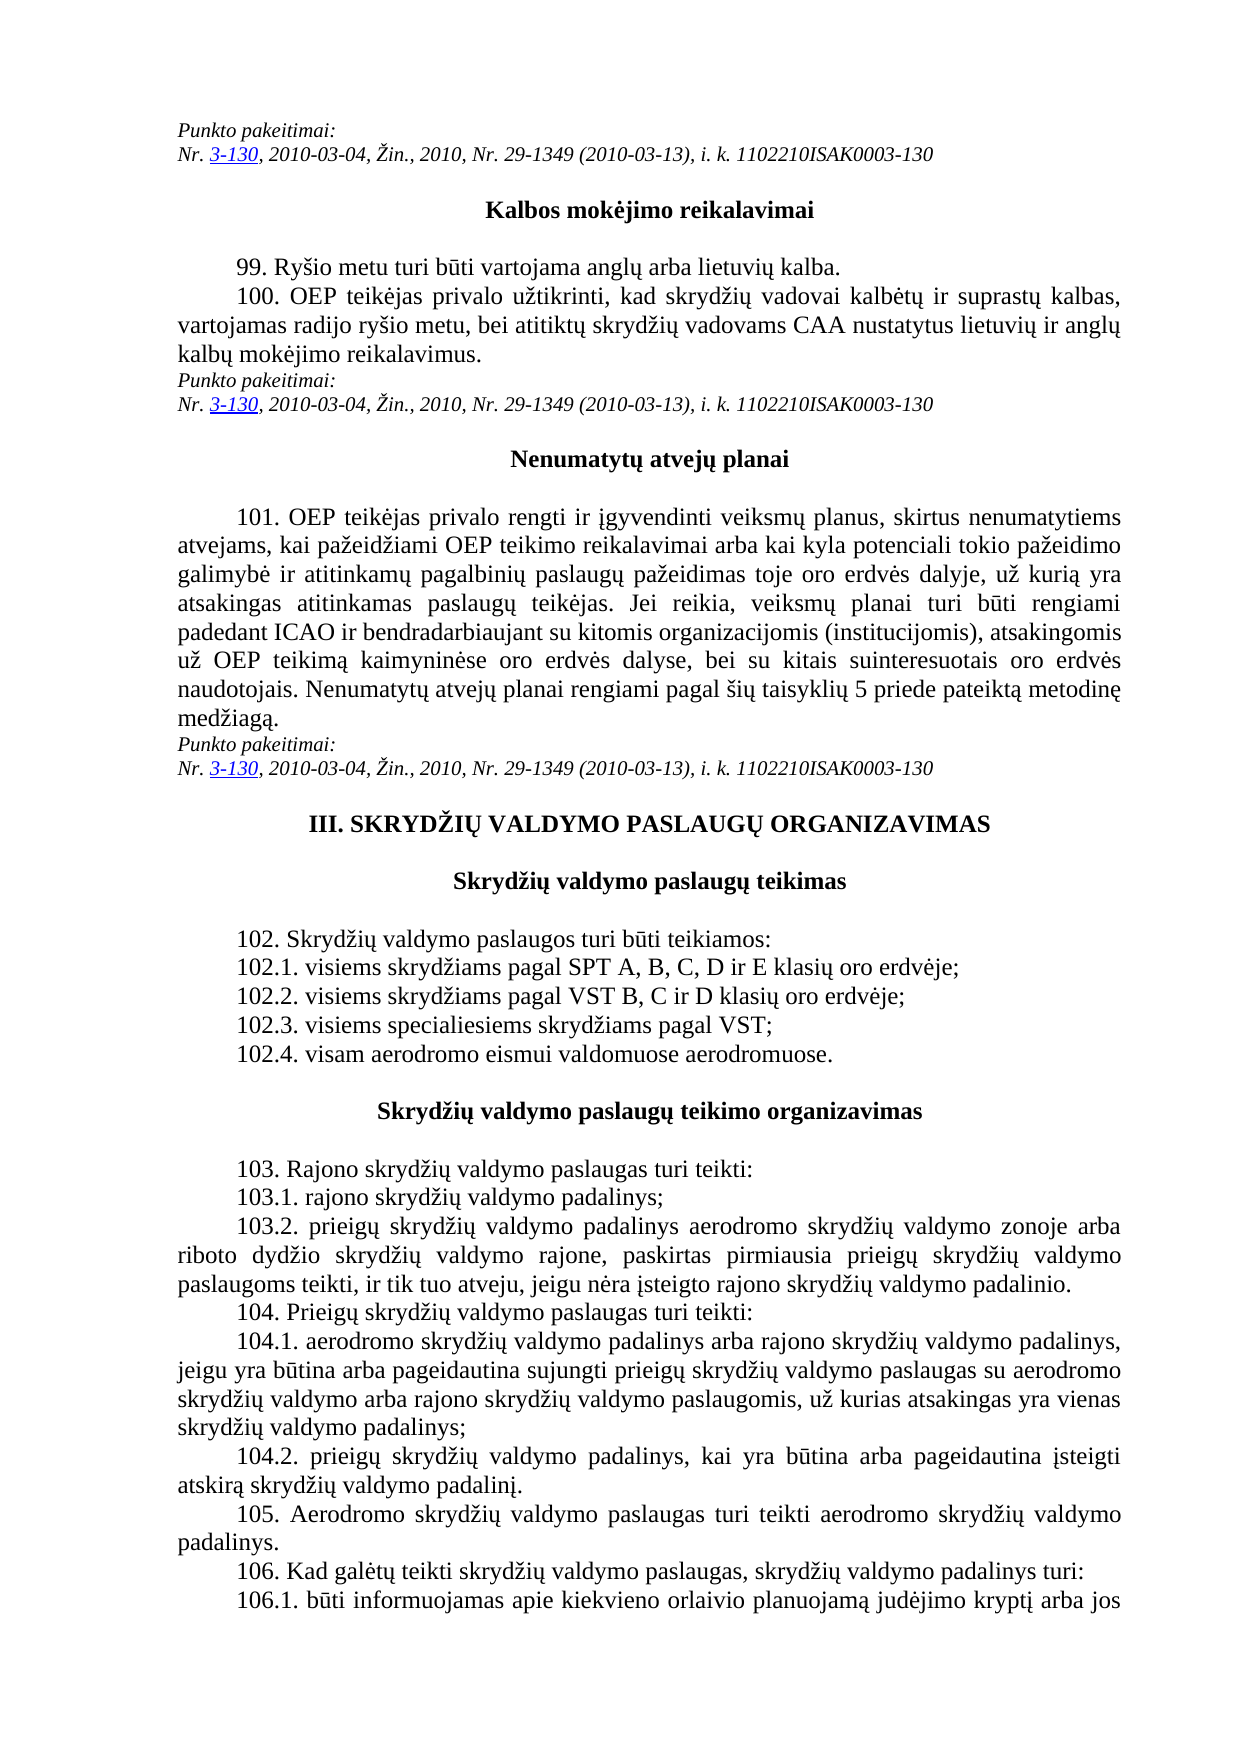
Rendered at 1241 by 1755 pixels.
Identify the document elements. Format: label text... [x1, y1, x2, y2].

text Punkto pakeitimai: [177, 118, 1122, 142]
text 104.1. aerodromo skrydžių valdymo padalinys arba rajono skrydžių valdymo padalinys, jeigu yra būtina arba pageidautina sujungti prieigų skrydžių valdymo paslaugas su aerodromo skrydžių valdymo arba rajono skrydžių valdymo paslaugomis, už kurias atsakingas yra vienas skrydžių valdymo padalinys; [177, 1326, 1122, 1441]
text 102. Skrydžių valdymo paslaugos turi būti teikiamos: [177, 924, 1122, 952]
text 102.2. visiems skrydžiams pagal VST B, C ir D klasių oro erdvėje; [177, 981, 1122, 1010]
text Punkto pakeitimai: [177, 367, 1122, 392]
text Punkto pakeitimai: [177, 732, 1122, 756]
text 104. Prieigų skrydžių valdymo paslaugas turi teikti: [177, 1297, 1122, 1326]
text 102.4. visam aerodromo eismui valdomuose aerodromuose. [177, 1039, 1122, 1067]
text Kalbos mokėjimo reikalavimai [177, 195, 1122, 224]
text 103.2. prieigų skrydžių valdymo padalinys aerodromo skrydžių valdymo zonoje arba riboto dydžio skrydžių valdymo rajone, paskirtas pirmiausia prieigų skrydžių valdymo paslaugoms teikti, ir tik tuo atveju, jeigu nėra įsteigto rajono skrydžių valdymo padalinio. [177, 1211, 1122, 1297]
text 103.1. rajono skrydžių valdymo padalinys; [177, 1182, 1122, 1211]
text 106. Kad galėtų teikti skrydžių valdymo paslaugas, skrydžių valdymo padalinys turi: [177, 1556, 1122, 1585]
text III. SKRYDŽIŲ VALDYMO PASLAUGŲ ORGANIZAVIMAS [177, 809, 1122, 837]
text 100. OEP teikėjas privalo užtikrinti, kad skrydžių vadovai kalbėtų ir suprastų kalbas, vartojamas radijo ryšio metu, bei atitiktų skrydžių vadovams CAA nustatytus lietuvių ir anglų kalbų mokėjimo reikalavimus. [177, 281, 1122, 367]
text Nr. 3-130, 2010-03-04, Žin., 2010, Nr. 29-1349 (2010-03-13), i. k. 1102210ISAK0003-130 [177, 142, 1122, 166]
text 106.1. būti informuojamas apie kiekvieno orlaivio planuojamą judėjimo kryptį arba jos [177, 1585, 1122, 1614]
text 103. Rajono skrydžių valdymo paslaugas turi teikti: [177, 1154, 1122, 1182]
text 104.2. prieigų skrydžių valdymo padalinys, kai yra būtina arba pageidautina įsteigti atskirą skrydžių valdymo padalinį. [177, 1441, 1122, 1499]
text Nr. 3-130, 2010-03-04, Žin., 2010, Nr. 29-1349 (2010-03-13), i. k. 1102210ISAK0003-130 [177, 756, 1122, 780]
text 99. Ryšio metu turi būti vartojama anglų arba lietuvių kalba. [177, 252, 1122, 281]
text Skrydžių valdymo paslaugų teikimo organizavimas [177, 1096, 1122, 1125]
text 101. OEP teikėjas privalo rengti ir įgyvendinti veiksmų planus, skirtus nenumatytiems atvejams, kai pažeidžiami OEP teikimo reikalavimai arba kai kyla potenciali tokio pažeidimo galimybė ir atitinkamų pagalbinių paslaugų pažeidimas toje oro erdvės dalyje, už kurią yra atsakingas atitinkamas paslaugų teikėjas. Jei reikia, veiksmų planai turi būti rengiami padedant ICAO ir bendradarbiaujant su kitomis organizacijomis (institucijomis), atsakingomis už OEP teikimą kaimyninėse oro erdvės dalyse, bei su kitais suinteresuotais oro erdvės naudotojais. Nenumatytų atvejų planai rengiami pagal šių taisyklių 5 priede pateiktą metodinę medžiagą. [177, 502, 1122, 732]
text 102.3. visiems specialiesiems skrydžiams pagal VST; [177, 1010, 1122, 1039]
text 102.1. visiems skrydžiams pagal SPT A, B, C, D ir E klasių oro erdvėje; [177, 952, 1122, 981]
text Nr. 3-130, 2010-03-04, Žin., 2010, Nr. 29-1349 (2010-03-13), i. k. 1102210ISAK0003-130 [177, 392, 1122, 416]
text Nenumatytų atvejų planai [177, 444, 1122, 473]
text 105. Aerodromo skrydžių valdymo paslaugas turi teikti aerodromo skrydžių valdymo padalinys. [177, 1499, 1122, 1556]
text Skrydžių valdymo paslaugų teikimas [177, 866, 1122, 895]
